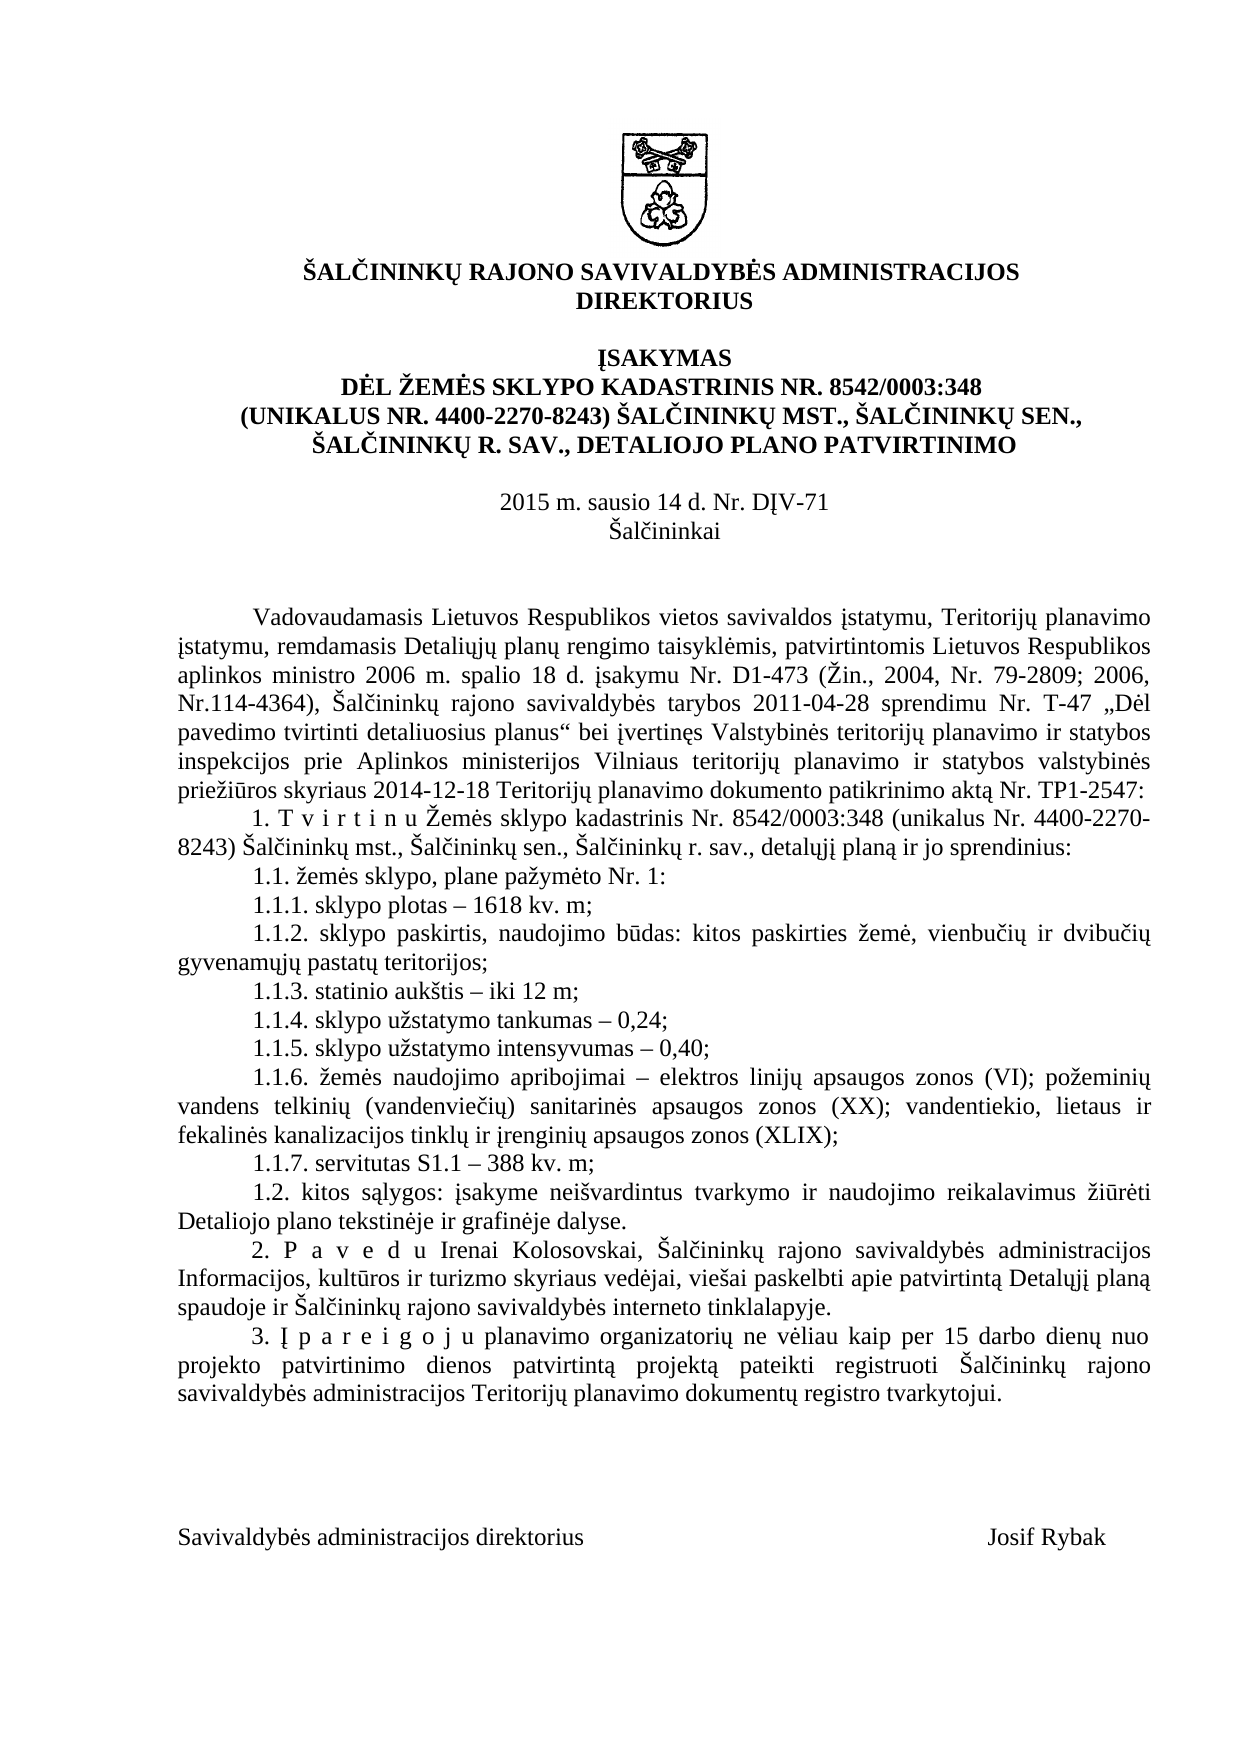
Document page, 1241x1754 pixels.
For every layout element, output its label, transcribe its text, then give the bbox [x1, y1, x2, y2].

text 3. Į p a r e i g o j u planavimo organizatorių ne vėliau kaip per 15 darbo dienų nuo projekto patvirtinimo dienos patvirtintą projektą pateikti registruoti Šalčininkų rajono savivaldybės administracijos Teritorijų planavimo dokumentų registro tvarkytojui. [177, 1321, 1152, 1407]
text 1.2. kitos sąlygos: įsakyme neišvardintus tvarkymo ir naudojimo reikalavimus žiūrėti Detaliojo plano tekstinėje ir grafinėje dalyse. [177, 1177, 1152, 1235]
text 1.1.2. sklypo paskirtis, naudojimo būdas: kitos paskirties žemė, vienbučių ir dvibučių gyvenamųjų pastatų teritorijos; [177, 918, 1152, 976]
text 1.1.6. žemės naudojimo apribojimai – elektros linijų apsaugos zonos (VI); požeminių vandens telkinių (vandenviečių) sanitarinės apsaugos zonos (XX); vandentiekio, lietaus ir fekalinės kanalizacijos tinklų ir įrenginių apsaugos zonos (XLIX); [177, 1062, 1152, 1148]
text 1.1.1. sklypo plotas – 1618 kv. m; [252, 890, 1152, 918]
text 1.1. žemės sklypo, plane pažymėto Nr. 1: [252, 861, 1152, 890]
text Vadovaudamasis Lietuvos Respublikos vietos savivaldos įstatymu, Teritorijų planavimo įstatymu, remdamasis Detaliųjų planų rengimo taisyklėmis, patvirtintomis Lietuvos Respublikos aplinkos ministro 2006 m. spalio 18 d. įsakymu Nr. D1-473 (Žin., 2004, Nr. 79-2809; 2006, Nr.114-4364), Šalčininkų rajono savivaldybės tarybos 2011-04-28 sprendimu Nr. T-47 „Dėl pavedimo tvirtinti detaliuosius planus“ bei įvertinęs Valstybinės teritorijų planavimo ir statybos inspekcijos prie Aplinkos ministerijos Vilniaus teritorijų planavimo ir statybos valstybinės priežiūros skyriaus 2014-12-18 Teritorijų planavimo dokumento patikrinimo aktą Nr. TP1-2547: [177, 602, 1152, 803]
text 1.1.3. statinio aukštis – iki 12 m; [252, 976, 1152, 1005]
text šalčininkų r. sav., detaliojo plano patvirtinimo [177, 430, 1152, 458]
text ĮSAKYMAS [177, 343, 1152, 372]
text Šalčininkai [177, 516, 1152, 545]
text 1.1.4. sklypo užstatymo tankumas – 0,24; [252, 1005, 1152, 1033]
text 1.1.5. sklypo užstatymo intensyvumas – 0,40; [252, 1033, 1152, 1062]
text Savivaldybės administracijos direktorius Josif Rybak [177, 1522, 1152, 1551]
text Dėl ŽEMĖS sklypo KADASTRINIS NR. 8542/0003:348 [177, 372, 1152, 401]
text 1. T v i r t i n u Žemės sklypo kadastrinis Nr. 8542/0003:348 (unikalus Nr. 4400-2270-8243) Šalčininkų mst., Šalčininkų sen., Šalčininkų r. sav., detalųjį planą ir jo sprendinius: [177, 803, 1152, 861]
text ŠALČININKŲ RAJONO SAVIVALDYBĖS ADMINISTRACIJOS [177, 257, 1152, 286]
text 2. P a v e d u Irenai Kolosovskai, Šalčininkų rajono savivaldybės administracijos Informacijos, kultūros ir turizmo skyriaus vedėjai, viešai paskelbti apie patvirtintą Detalųjį planą spaudoje ir Šalčininkų rajono savivaldybės interneto tinklalapyje. [177, 1235, 1152, 1321]
text 1.1.7. servitutas S1.1 – 388 kv. m; [177, 1148, 1152, 1177]
text 2015 m. sausio 14 d. Nr. DĮV-71 [177, 487, 1152, 516]
text (unikalus nr. 4400-2270-8243) šalčininkų mst., šalčininkų SEN., [177, 401, 1152, 430]
text DIREKTORIUS [177, 286, 1152, 315]
